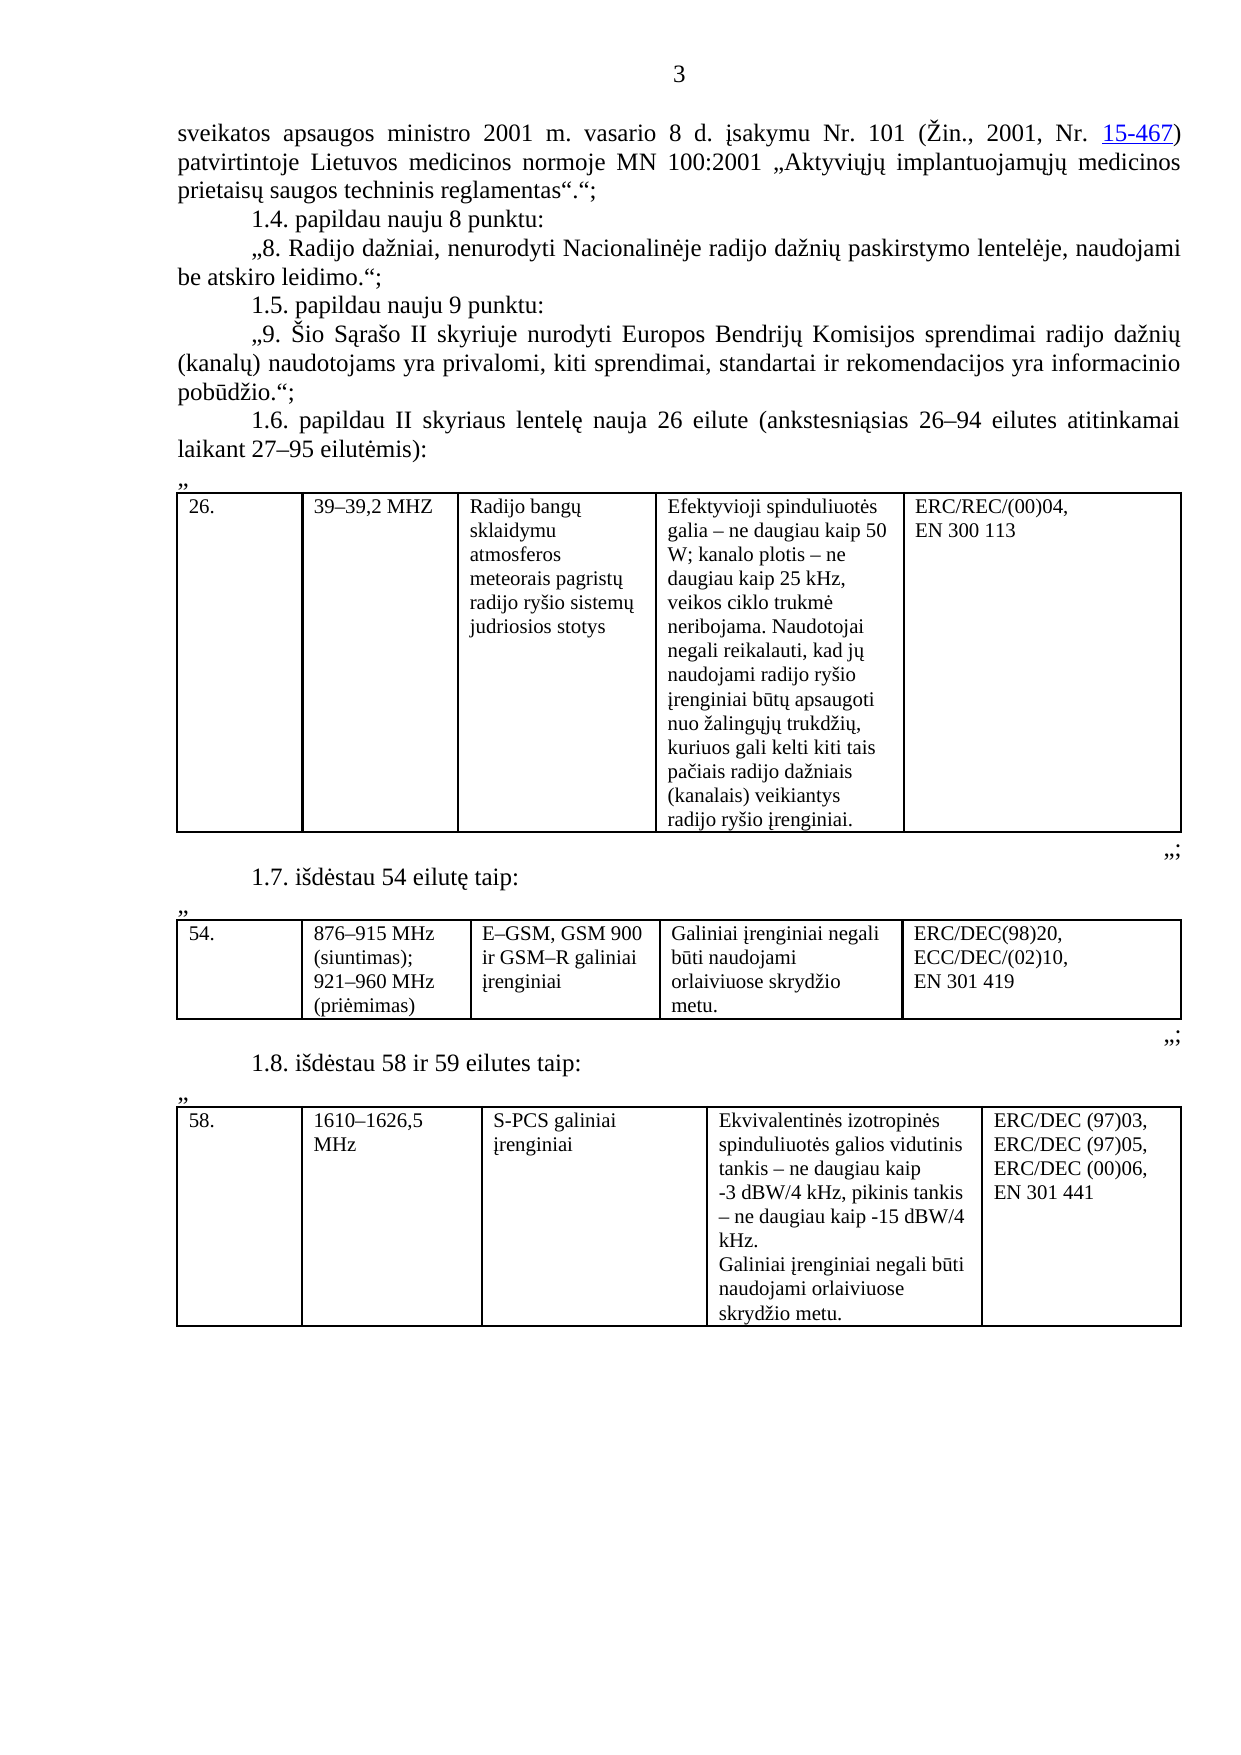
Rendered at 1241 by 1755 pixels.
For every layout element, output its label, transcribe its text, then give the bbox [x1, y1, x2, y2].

text „ [177, 890, 1181, 919]
text sveikatos apsaugos ministro 2001 m. vasario 8 d. įsakymu Nr. 101 (Žin., 2001, Nr. 15-467) patvirtintoje Lietuvos medicinos normoje MN 100:2001 „Aktyviųjų implantuojamųjų medicinos prietaisų saugos techninis reglamentas“.“; [177, 118, 1181, 204]
table_header 26. [178, 494, 301, 831]
table_header Efektyvioji spinduliuotės galia – ne daugiau kaip 50 W; kanalo plotis – ne daugiau kaip 25 kHz, veikos ciklo trukmė neribojama. Naudotojai negali reikalauti, kad jų naudojami radijo ryšio įrenginiai būtų apsaugoti nuo žalingųjų trukdžių, kuriuos gali kelti kiti tais pačiais radijo dažniais (kanalais) veikiantys radijo ryšio įrenginiai. [657, 494, 903, 831]
table_header 58. [178, 1108, 301, 1324]
table_header Ekvivalentinės izotropinės spinduliuotės galios vidutinis tankis – ne daugiau kaip -3 dBW/4 kHz, pikinis tankis – ne daugiau kaip -15 dBW/4 kHz. Galiniai įrenginiai negali būti naudojami orlaiviuose skrydžio metu. [708, 1108, 981, 1324]
text 1.6. papildau II skyriaus lentelę nauja 26 eilute (ankstesniąsias 26–94 eilutes atitinkamai laikant 27–95 eilutėmis): [177, 406, 1181, 463]
table_header E–GSM, GSM 900 ir GSM–R galiniai įrenginiai [472, 921, 659, 1017]
text 1.7. išdėstau 54 eilutę taip: [177, 862, 1181, 890]
table_header 1610–1626,5 MHz [303, 1108, 481, 1324]
table_header 39–39,2 MHz [304, 494, 457, 831]
text „; [177, 833, 1181, 862]
text 1.4. papildau nauju 8 punktu: [177, 204, 1181, 233]
table_header Radijo bangų sklaidymu atmosferos meteorais pagristų radijo ryšio sistemų judriosios stotys [459, 494, 655, 831]
table_header 876–915 MHz (siuntimas); 921–960 MHz (priėmimas) [303, 921, 470, 1017]
text „; [218, 1020, 1181, 1048]
table_header ERC/DEC (97)03, ERC/DEC (97)05, ERC/DEC (00)06, EN 301 441 [983, 1108, 1180, 1324]
text „ [177, 463, 1181, 492]
table_header S-PCS galiniai įrenginiai [483, 1108, 706, 1324]
text 1.8. išdėstau 58 ir 59 eilutes taip: [177, 1048, 1181, 1077]
text „9. Šio Sąrašo II skyriuje nurodyti Europos Bendrijų Komisijos sprendimai radijo dažnių (kanalų) naudotojams yra privalomi, kiti sprendimai, standartai ir rekomendacijos yra informacinio pobūdžio.“; [177, 319, 1181, 406]
table_header ERC/DEC(98)20, ECC/DEC/(02)10, EN 301 419 [904, 921, 1180, 1017]
text 1.5. papildau nauju 9 punktu: [177, 291, 1181, 319]
text „8. Radijo dažniai, nenurodyti Nacionalinėje radijo dažnių paskirstymo lentelėje, naudojami be atskiro leidimo.“; [177, 233, 1181, 291]
text „ [177, 1077, 1181, 1106]
table_header Galiniai įrenginiai negali būti naudojami orlaiviuose skrydžio metu. [661, 921, 901, 1017]
table_header 54. [178, 921, 301, 1017]
table_header ERC/REC/(00)04, EN 300 113 [905, 494, 1180, 831]
